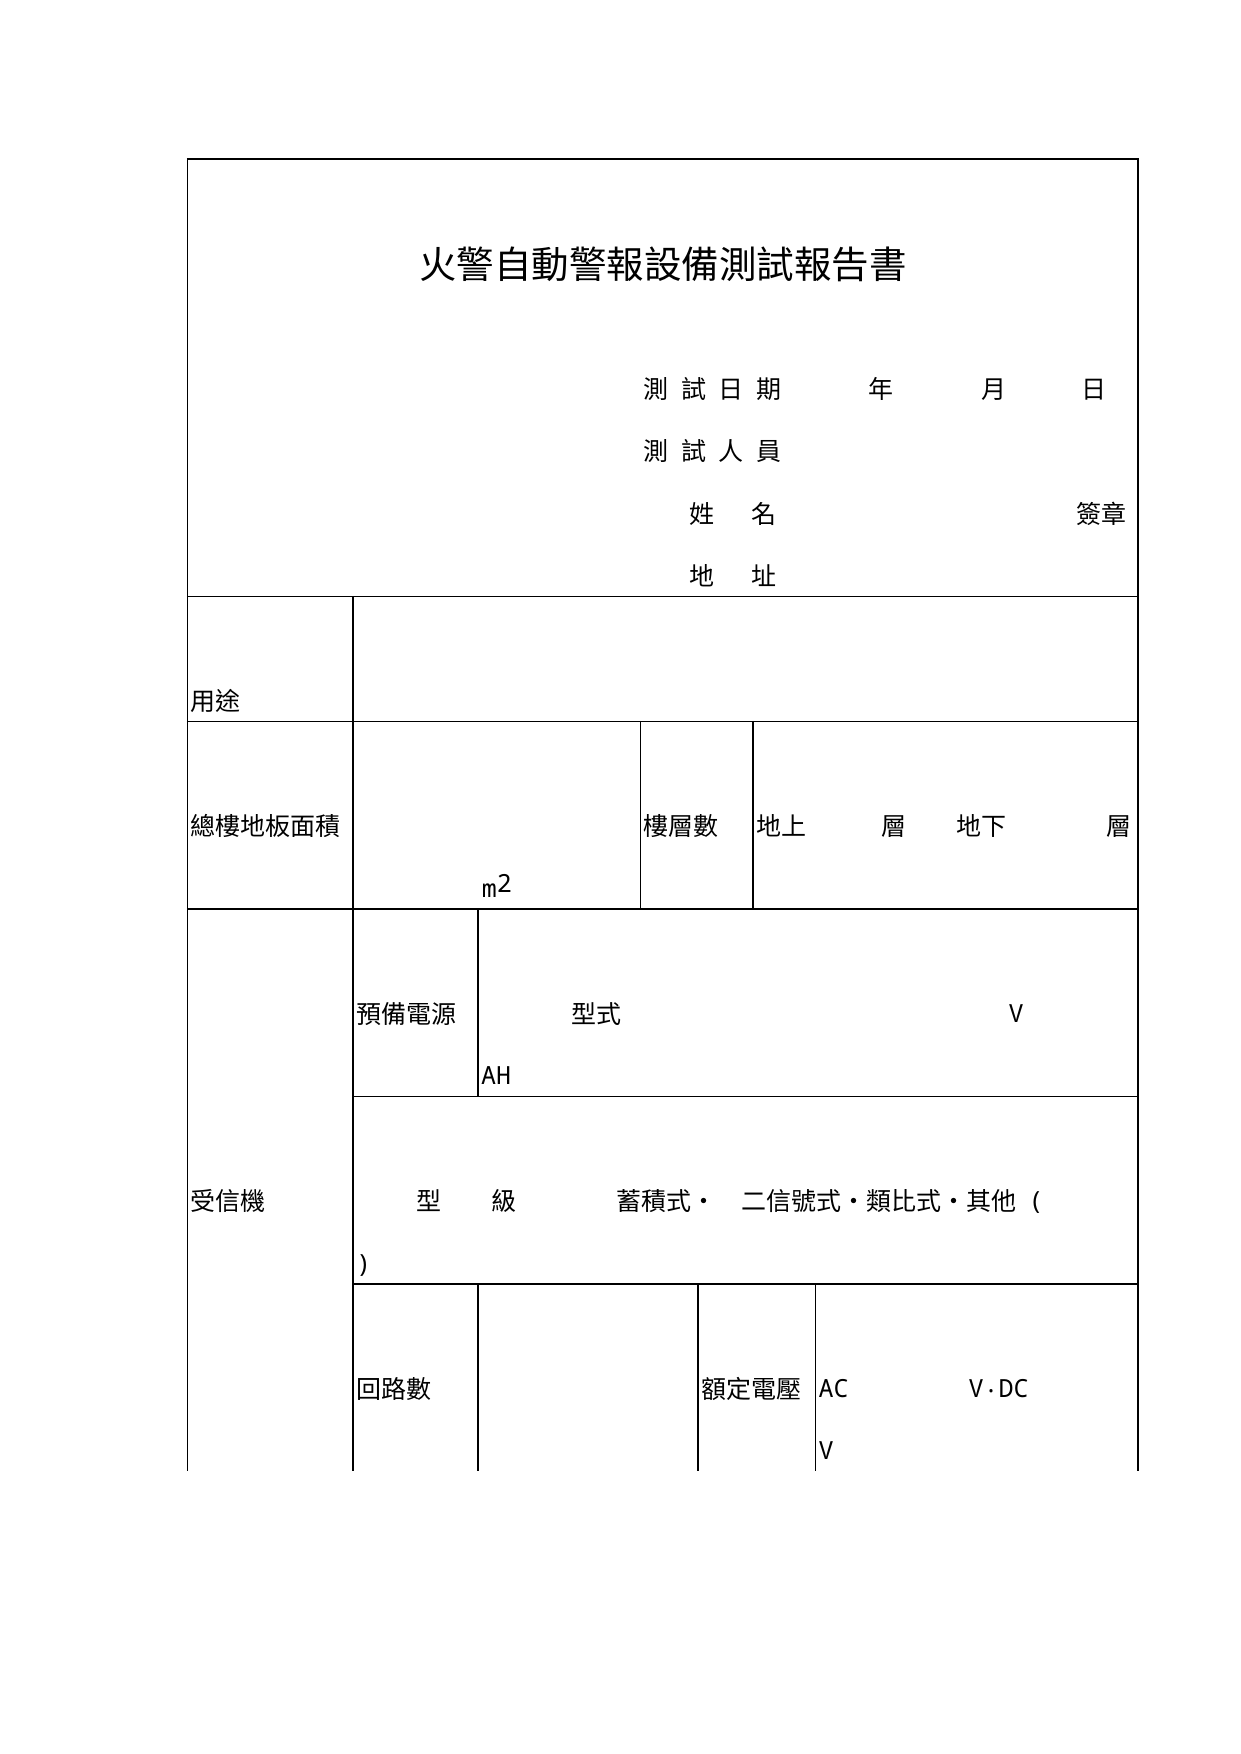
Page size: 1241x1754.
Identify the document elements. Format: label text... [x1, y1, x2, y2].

table_cell [479, 1285, 697, 1471]
table_cell 受信機 [188, 1096, 352, 1283]
table_cell [188, 533, 640, 596]
table_cell [188, 1283, 352, 1471]
table_cell [188, 290, 640, 408]
table_cell 姓 名 簽章 [640, 471, 1137, 533]
table_cell 預備電源 [354, 910, 477, 1096]
table_cell [354, 597, 1137, 721]
table_cell AC V‧DC V [816, 1285, 1137, 1471]
table_cell [188, 910, 352, 1096]
table_cell [188, 471, 640, 533]
table_header 火警自動警報設備測試報告書 [188, 160, 1137, 289]
table_cell 用途 [188, 597, 352, 721]
table_cell 測 試 日 期 年 月 日 [640, 290, 1137, 408]
table_cell 測 試 人 員 [640, 408, 1137, 471]
table_cell 地 址 [640, 533, 1137, 596]
table_cell 額定電壓 [699, 1285, 815, 1471]
table_cell 地上 層 地下 層 [754, 722, 1137, 908]
table_cell m2 [354, 722, 640, 908]
table_cell 樓層數 [641, 722, 752, 908]
table_cell 型 級 蓄積式‧ 二信號式‧類比式‧其他 ( ) [354, 1097, 1137, 1283]
table_cell 總樓地板面積 [188, 722, 352, 908]
table_cell 型式 V AH [479, 910, 1137, 1096]
table_cell 回路數 [354, 1285, 477, 1471]
table_cell [188, 408, 640, 471]
